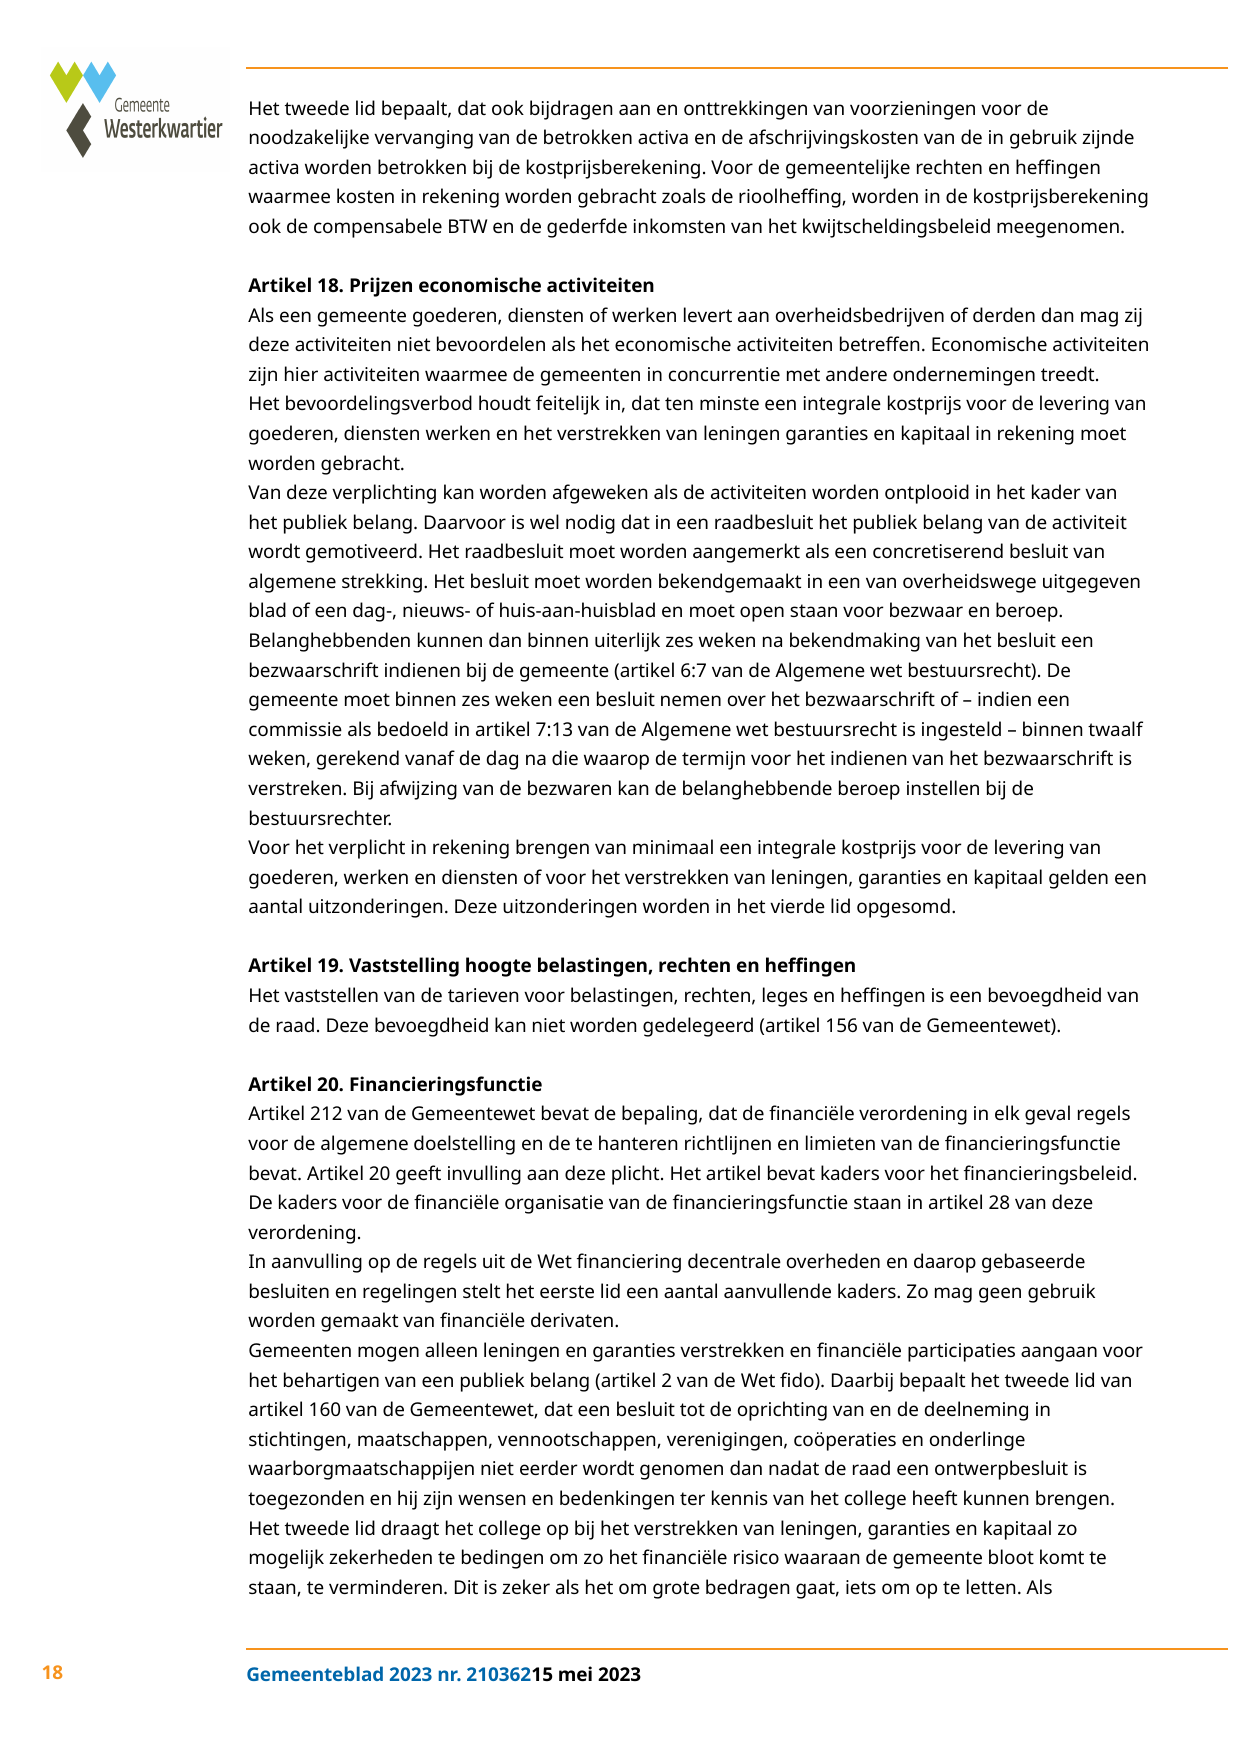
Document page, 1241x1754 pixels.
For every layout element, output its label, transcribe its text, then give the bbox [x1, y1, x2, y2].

text Het tweede lid bepaalt, dat ook bijdragen aan en onttrekkingen van voorzieningen voor de noodzakelijke vervanging van de betrokken activa en de afschrijvingskosten van de in gebruik zijnde activa worden betrokken bij de kostprijsberekening. Voor de gemeentelijke rechten en heffingen waarmee kosten in rekening worden gebracht zoals de rioolheffing, worden in de kostprijsberekening ook de compensabele BTW en de gederfde inkomsten van het kwijtscheldingsbeleid meegenomen. [248, 95, 1152, 239]
text Het tweede lid draagt het college op bij het verstrekken van leningen, garanties en kapitaal zo mogelijk zekerheden te bedingen om zo het financiële risico waaraan de gemeente bloot komt te staan, te verminderen. Dit is zeker als het om grote bedragen gaat, iets om op te letten. Als [248, 1515, 1152, 1600]
text Artikel 212 van de Gemeentewet bevat de bepaling, dat de financiële verordening in elk geval regels voor de algemene doelstelling en de te hanteren richtlijnen en limieten van de financieringsfunctie bevat. Artikel 20 geeft invulling aan deze plicht. Het artikel bevat kaders voor het financieringsbeleid. De kaders voor de financiële organisatie van de financieringsfunctie staan in artikel 28 van deze verordening. [248, 1101, 1152, 1245]
picture [41, 47, 231, 172]
text Als een gemeente goederen, diensten of werken levert aan overheidsbedrijven of derden dan mag zij deze activiteiten niet bevoordelen als het economische activiteiten betreffen. Economische activiteiten zijn hier activiteiten waarmee de gemeenten in concurrentie met andere ondernemingen treedt. [248, 302, 1152, 387]
text Het vaststellen van de tarieven voor belastingen, rechten, leges en heffingen is een bevoegdheid van de raad. Deze bevoegdheid kan niet worden gedelegeerd (artikel 156 van de Gemeentewet). [248, 982, 1152, 1038]
text Voor het verplicht in rekening brengen van minimaal een integrale kostprijs voor de levering van goederen, werken en diensten of voor het verstrekken van leningen, garanties en kapitaal gelden een aantal uitzonderingen. Deze uitzonderingen worden in het vierde lid opgesomd. [248, 834, 1152, 919]
text Gemeenten mogen alleen leningen en garanties verstrekken en financiële participaties aangaan voor het behartigen van een publiek belang (artikel 2 van de Wet fido). Daarbij bepaalt het tweede lid van artikel 160 van de Gemeentewet, dat een besluit tot de oprichting van en de deelneming in stichtingen, maatschappen, vennootschappen, verenigingen, coöperaties en onderlinge waarborgmaatschappijen niet eerder wordt genomen dan nadat de raad een ontwerpbesluit is toegezonden en hij zijn wensen en bedenkingen ter kennis van het college heeft kunnen brengen. [248, 1337, 1152, 1511]
text Van deze verplichting kan worden afgeweken als de activiteiten worden ontplooid in het kader van het publiek belang. Daarvoor is wel nodig dat in een raadbesluit het publiek belang van de activiteit wordt gemotiveerd. Het raadbesluit moet worden aangemerkt als een concretiserend besluit van algemene strekking. Het besluit moet worden bekendgemaakt in een van overheidswege uitgegeven blad of een dag-, nieuws- of huis-aan-huisblad en moet open staan voor bezwaar en beroep. Belanghebbenden kunnen dan binnen uiterlijk zes weken na bekendmaking van het besluit een bezwaarschrift indienen bij de gemeente (artikel 6:7 van de Algemene wet bestuursrecht). De gemeente moet binnen zes weken een besluit nemen over het bezwaarschrift of – indien een commissie als bedoeld in artikel 7:13 van de Algemene wet bestuursrecht is ingesteld – binnen twaalf weken, gerekend vanaf de dag na die waarop de termijn voor het indienen van het bezwaarschrift is verstreken. Bij afwijzing van de bezwaren kan de belanghebbende beroep instellen bij de bestuursrechter. [248, 479, 1152, 831]
text Artikel 18. Prijzen economische activiteiten [248, 272, 1152, 298]
text Het bevoordelingsverbod houdt feitelijk in, dat ten minste een integrale kostprijs voor de levering van goederen, diensten werken en het verstrekken van leningen garanties en kapitaal in rekening moet worden gebracht. [248, 391, 1152, 476]
text In aanvulling op de regels uit de Wet financiering decentrale overheden en daarop gebaseerde besluiten en regelingen stelt het eerste lid een aantal aanvullende kaders. Zo mag geen gebruik worden gemaakt van financiële derivaten. [248, 1248, 1152, 1333]
text Artikel 20. Financieringsfunctie [248, 1071, 1152, 1097]
text Artikel 19. Vaststelling hoogte belastingen, rechten en heffingen [248, 953, 1152, 978]
